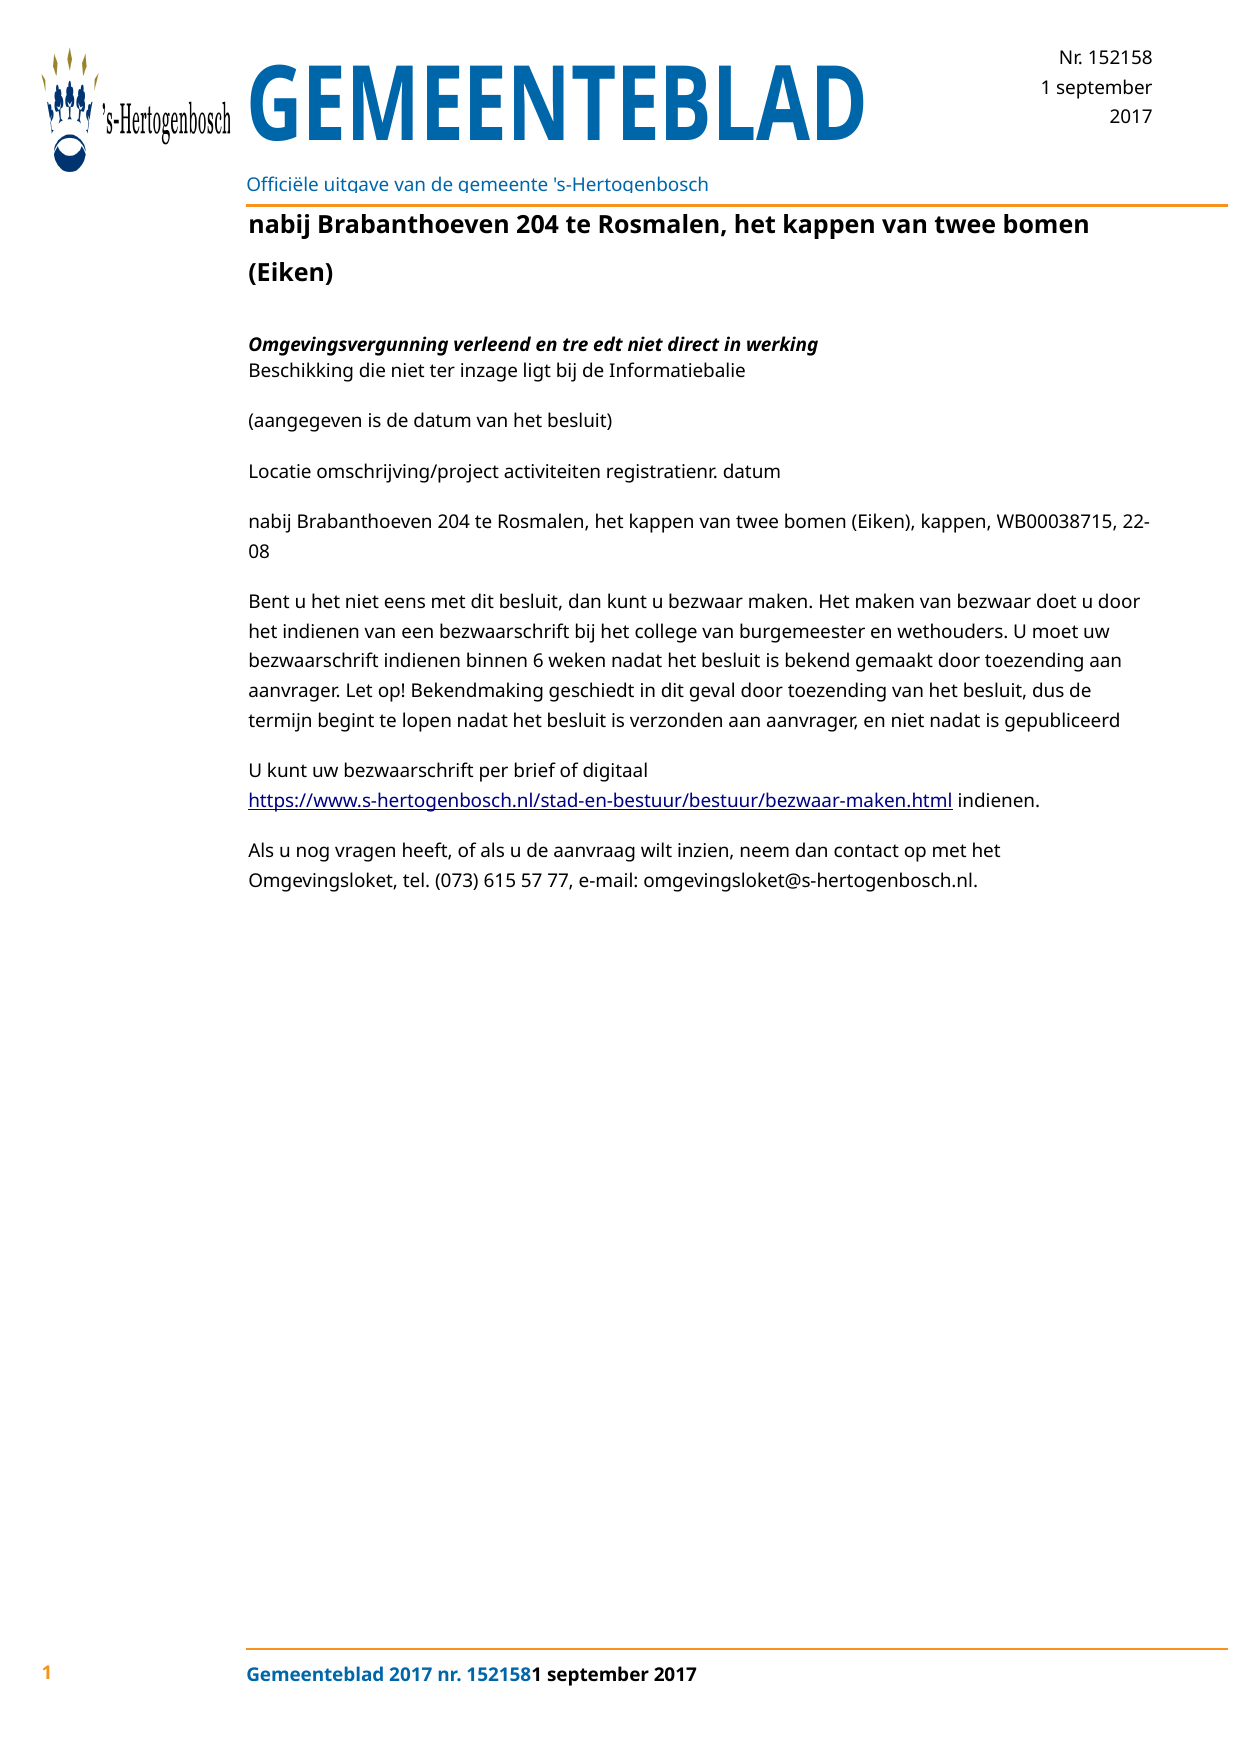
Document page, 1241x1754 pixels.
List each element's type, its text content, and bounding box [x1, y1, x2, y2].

text nabij Brabanthoeven 204 te Rosmalen, het kappen van twee bomen (Eiken) [248, 207, 1152, 288]
text Omgevingsvergunning verleend en tre edt niet direct in werking [248, 331, 1152, 357]
text Beschikking die niet ter inzage ligt bij de Informatiebalie [248, 357, 1152, 383]
picture [41, 47, 231, 172]
text Bent u het niet eens met dit besluit, dan kunt u bezwaar maken. Het maken van bezwaar doet u door het indienen van een bezwaarschrift bij het college van burgemeester en wethouders. U moet uw bezwaarschrift indienen binnen 6 weken nadat het besluit is bekend gemaakt door toezending aan aanvrager. Let op! Bekendmaking geschiedt in dit geval door toezending van het besluit, dus de termijn begint te lopen nadat het besluit is verzonden aan aanvrager, en niet nadat is gepubliceerd [248, 588, 1152, 732]
text (aangegeven is de datum van het besluit) [248, 408, 1152, 433]
text U kunt uw bezwaarschrift per brief of digitaal https://www.s-hertogenbosch.nl/stad-en-bestuur/bestuur/bezwaar-maken.html indienen. [248, 757, 1152, 812]
text Locatie omschrijving/project activiteiten registratienr. datum [248, 458, 1152, 484]
text Als u nog vragen heeft, of als u de aanvraag wilt inzien, neem dan contact op met het Omgevingsloket, tel. (073) 615 57 77, e-mail: omgevingsloket@s-hertogenbosch.nl. [248, 837, 1152, 892]
text nabij Brabanthoeven 204 te Rosmalen, het kappen van twee bomen (Eiken), kappen, WB00038715, 22-08 [248, 508, 1152, 564]
